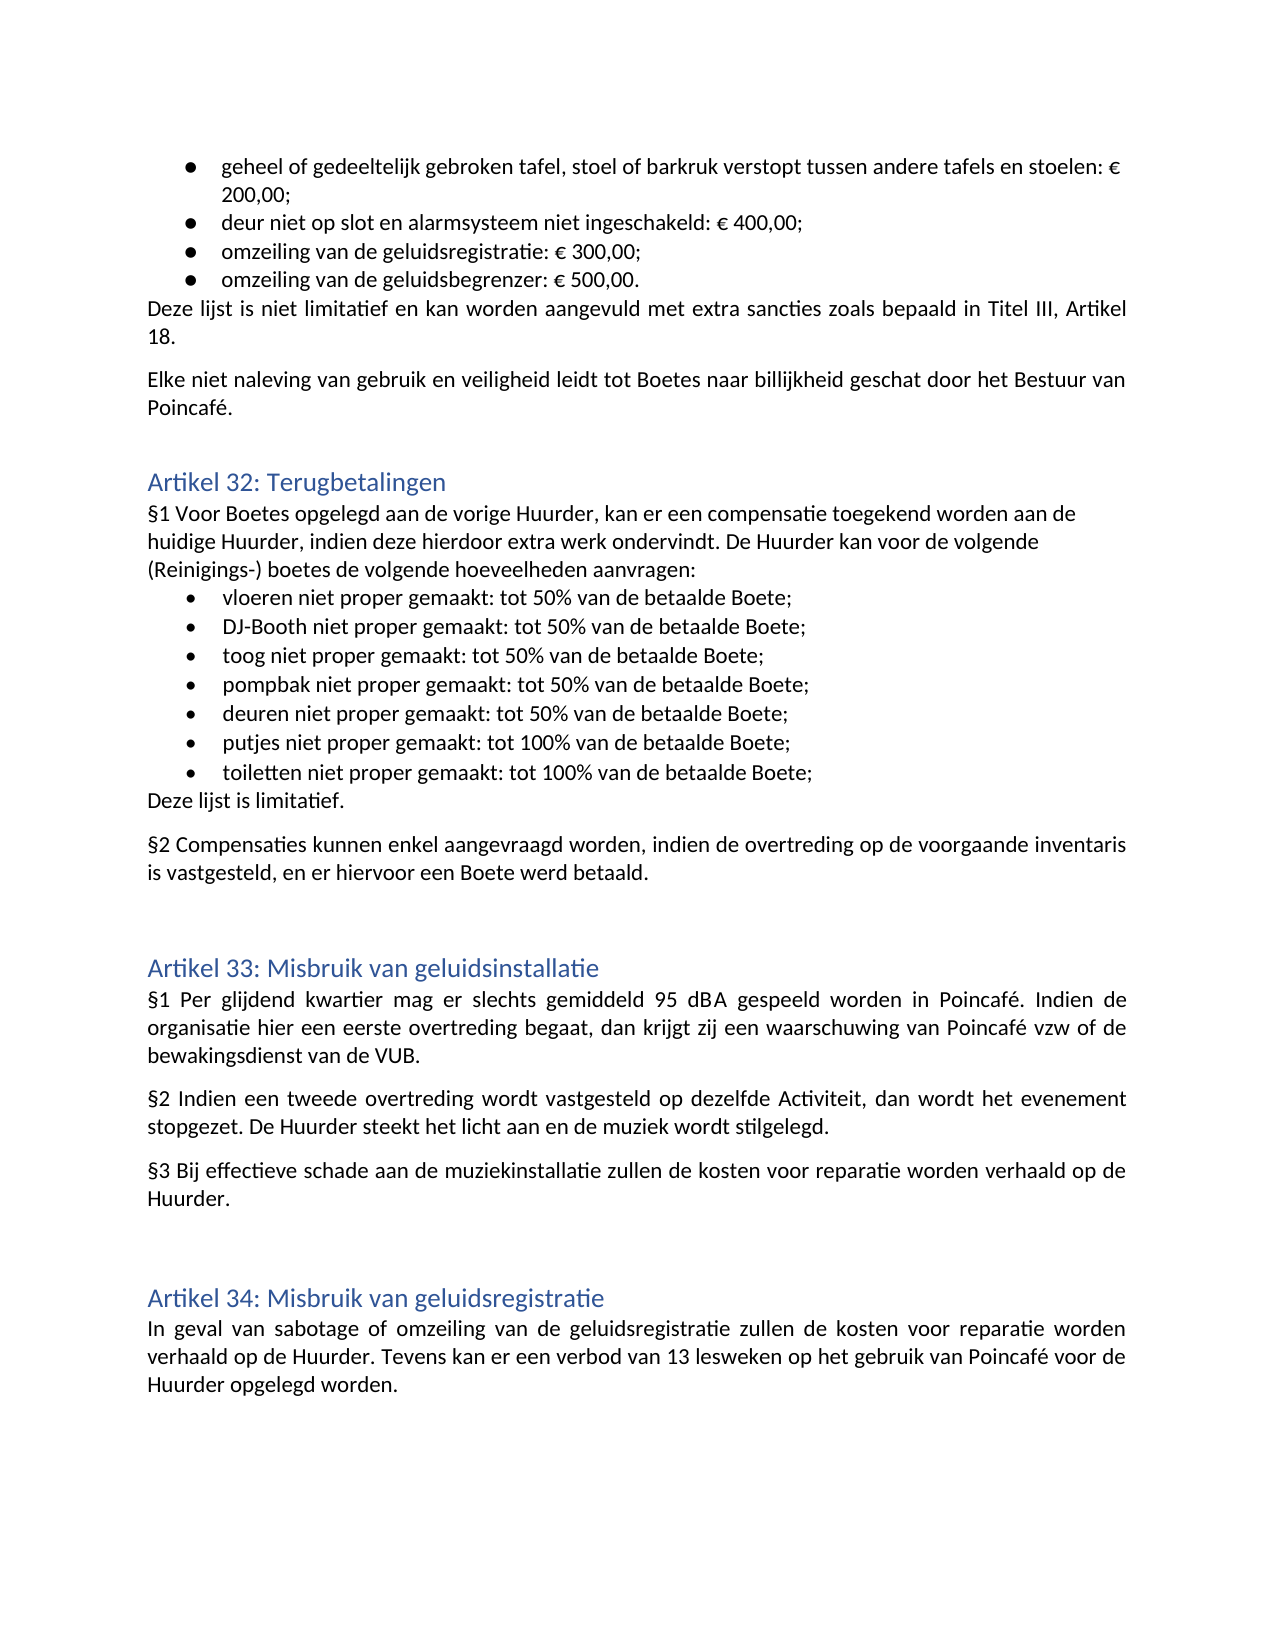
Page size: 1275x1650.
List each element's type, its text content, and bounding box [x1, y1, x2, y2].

list Artikel 32: Terugbetalingen [147, 466, 1128, 498]
text Deze lijst is limitatief. [147, 787, 1128, 815]
list Artikel 33: Misbruik van geluidsinstallatie [147, 951, 1128, 984]
list Artikel 34: Misbruik van geluidsregistratie [147, 1281, 1128, 1314]
text §2 Indien een tweede overtreding wordt vastgesteld op dezelfde Activiteit, dan wordt het evenement stopgezet. De Huurder steekt het licht aan en de muziek wordt stilgelegd. [147, 1084, 1128, 1140]
list vloeren niet proper gemaakt: tot 50% van de betaalde Boete; [185, 583, 1128, 611]
text §1 Per glijdend kwartier mag er slechts gemiddeld 95 dBA gespeeld worden in Poincafé. Indien de organisatie hier een eerste overtreding begaat, dan krijgt zij een waarschuwing van Poincafé vzw of de bewakingsdienst van de VUB. [147, 985, 1128, 1069]
text §3 Bij effectieve schade aan de muziekinstallatie zullen de kosten voor reparatie worden verhaald op de Huurder. [147, 1156, 1128, 1212]
list putjes niet proper gemaakt: tot 100% van de betaalde Boete; [185, 728, 1128, 757]
text Elke niet naleving van gebruik en veiligheid leidt tot Boetes naar billijkheid geschat door het Bestuur van Poincafé. [147, 365, 1128, 421]
list toiletten niet proper gemaakt: tot 100% van de betaalde Boete; [185, 758, 1128, 786]
list omzeiling van de geluidsbegrenzer: € 500,00. [183, 265, 1128, 293]
text Deze lijst is niet limitatief en kan worden aangevuld met extra sancties zoals bepaald in Titel III, Artikel 18. [147, 294, 1128, 350]
text §1 Voor Boetes opgelegd aan de vorige Huurder, kan er een compensatie toegekend worden aan de huidige Huurder, indien deze hierdoor extra werk ondervindt. De Huurder kan voor de volgende (Reinigings-) boetes de volgende hoeveelheden aanvragen: [147, 499, 1128, 583]
list deur niet op slot en alarmsysteem niet ingeschakeld: € 400,00; [183, 208, 1128, 237]
list deuren niet proper gemaakt: tot 50% van de betaalde Boete; [185, 699, 1128, 727]
list omzeiling van de geluidsregistratie: € 300,00; [183, 237, 1128, 265]
text In geval van sabotage of omzeiling van de geluidsregistratie zullen de kosten voor reparatie worden verhaald op de Huurder. Tevens kan er een verbod van 13 lesweken op het gebruik van Poincafé voor de Huurder opgelegd worden. [147, 1314, 1128, 1398]
list toog niet proper gemaakt: tot 50% van de betaalde Boete; [185, 641, 1128, 669]
list pompbak niet proper gemaakt: tot 50% van de betaalde Boete; [185, 670, 1128, 698]
list DJ-Booth niet proper gemaakt: tot 50% van de betaalde Boete; [185, 612, 1128, 640]
text §2 Compensaties kunnen enkel aangevraagd worden, indien de overtreding op de voorgaande inventaris is vastgesteld, en er hiervoor een Boete werd betaald. [147, 830, 1128, 886]
list geheel of gedeeltelijk gebroken tafel, stoel of barkruk verstopt tussen andere tafels en stoelen: € 200,00; [183, 152, 1128, 208]
